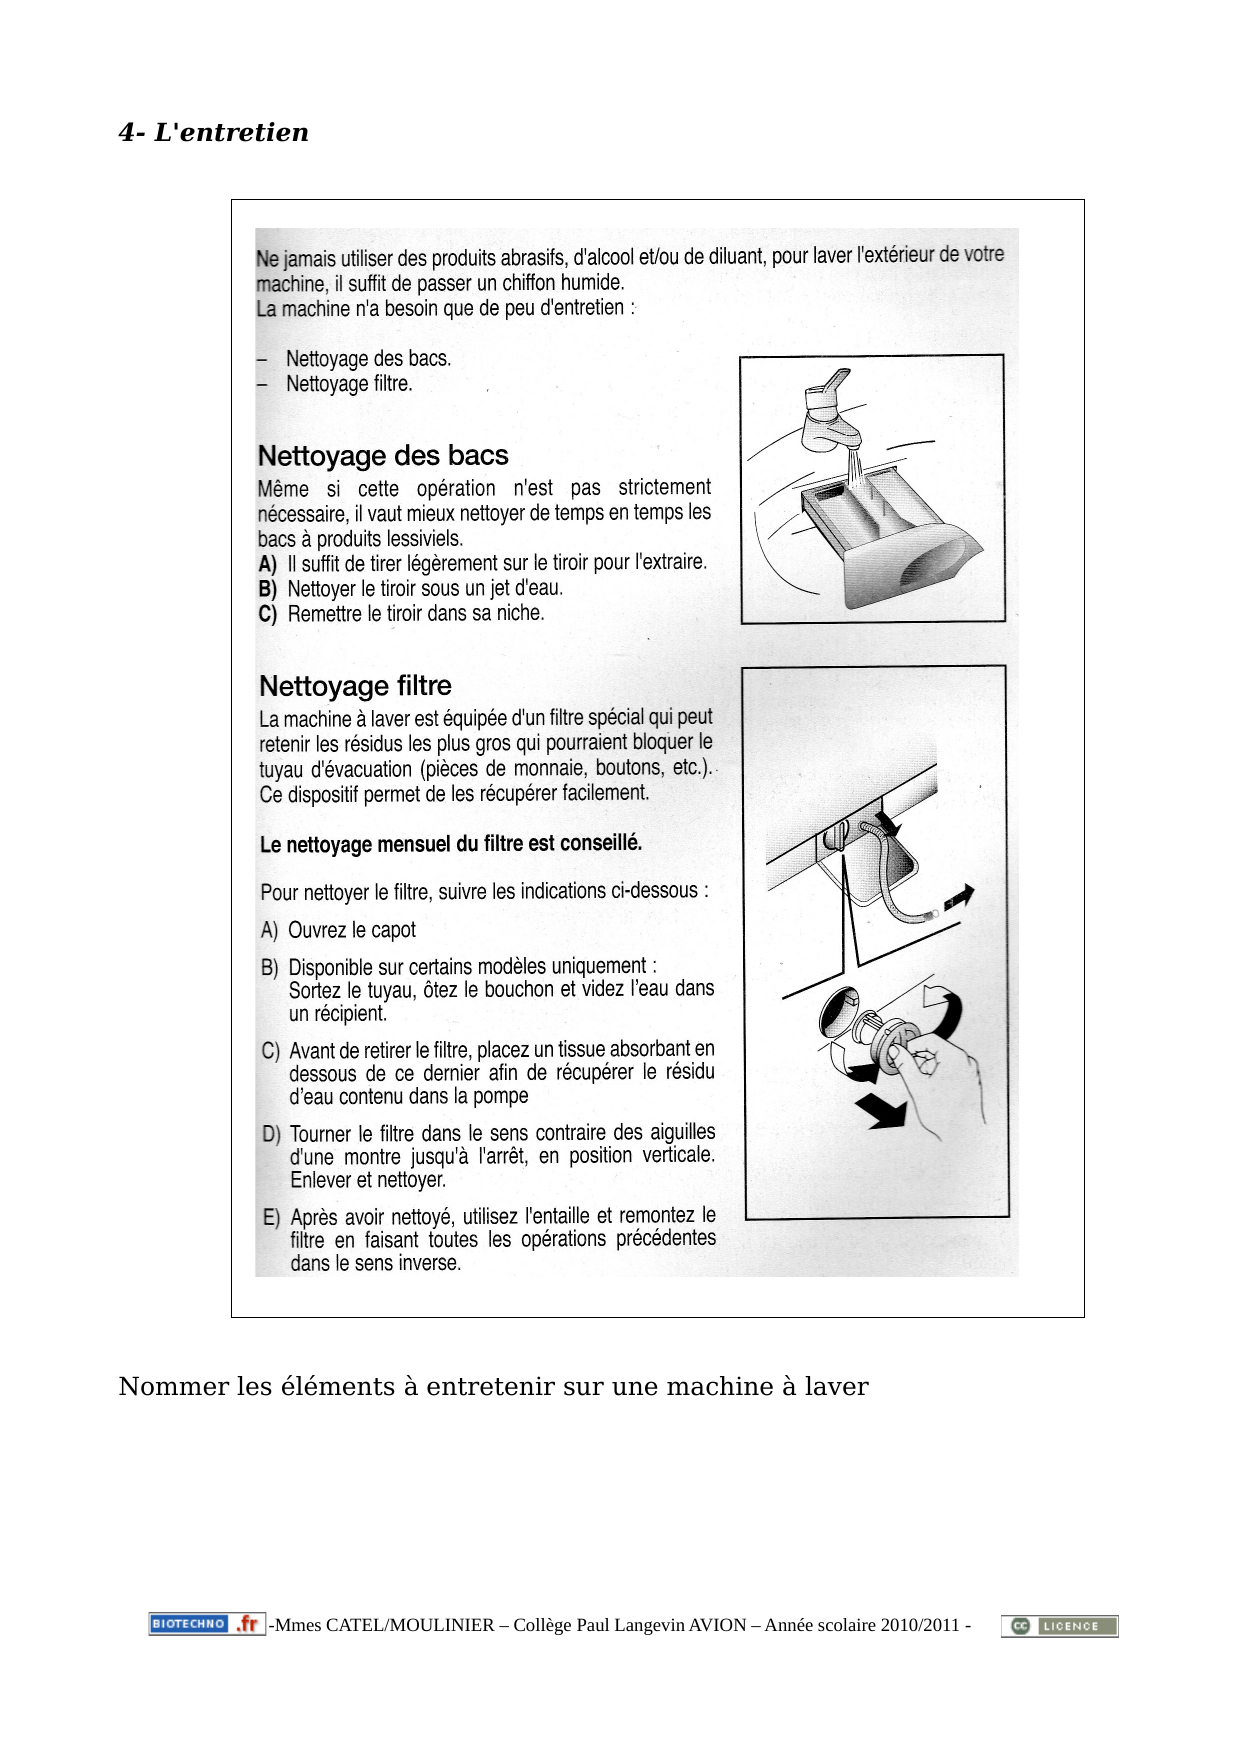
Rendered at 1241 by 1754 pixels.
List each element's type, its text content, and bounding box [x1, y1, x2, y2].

text 4- L'entretien [118, 118, 1122, 147]
picture [148, 1612, 267, 1636]
picture [255, 228, 1019, 1277]
text Nommer les éléments à entretenir sur une machine à laver [118, 1372, 1122, 1402]
picture [1001, 1615, 1119, 1638]
